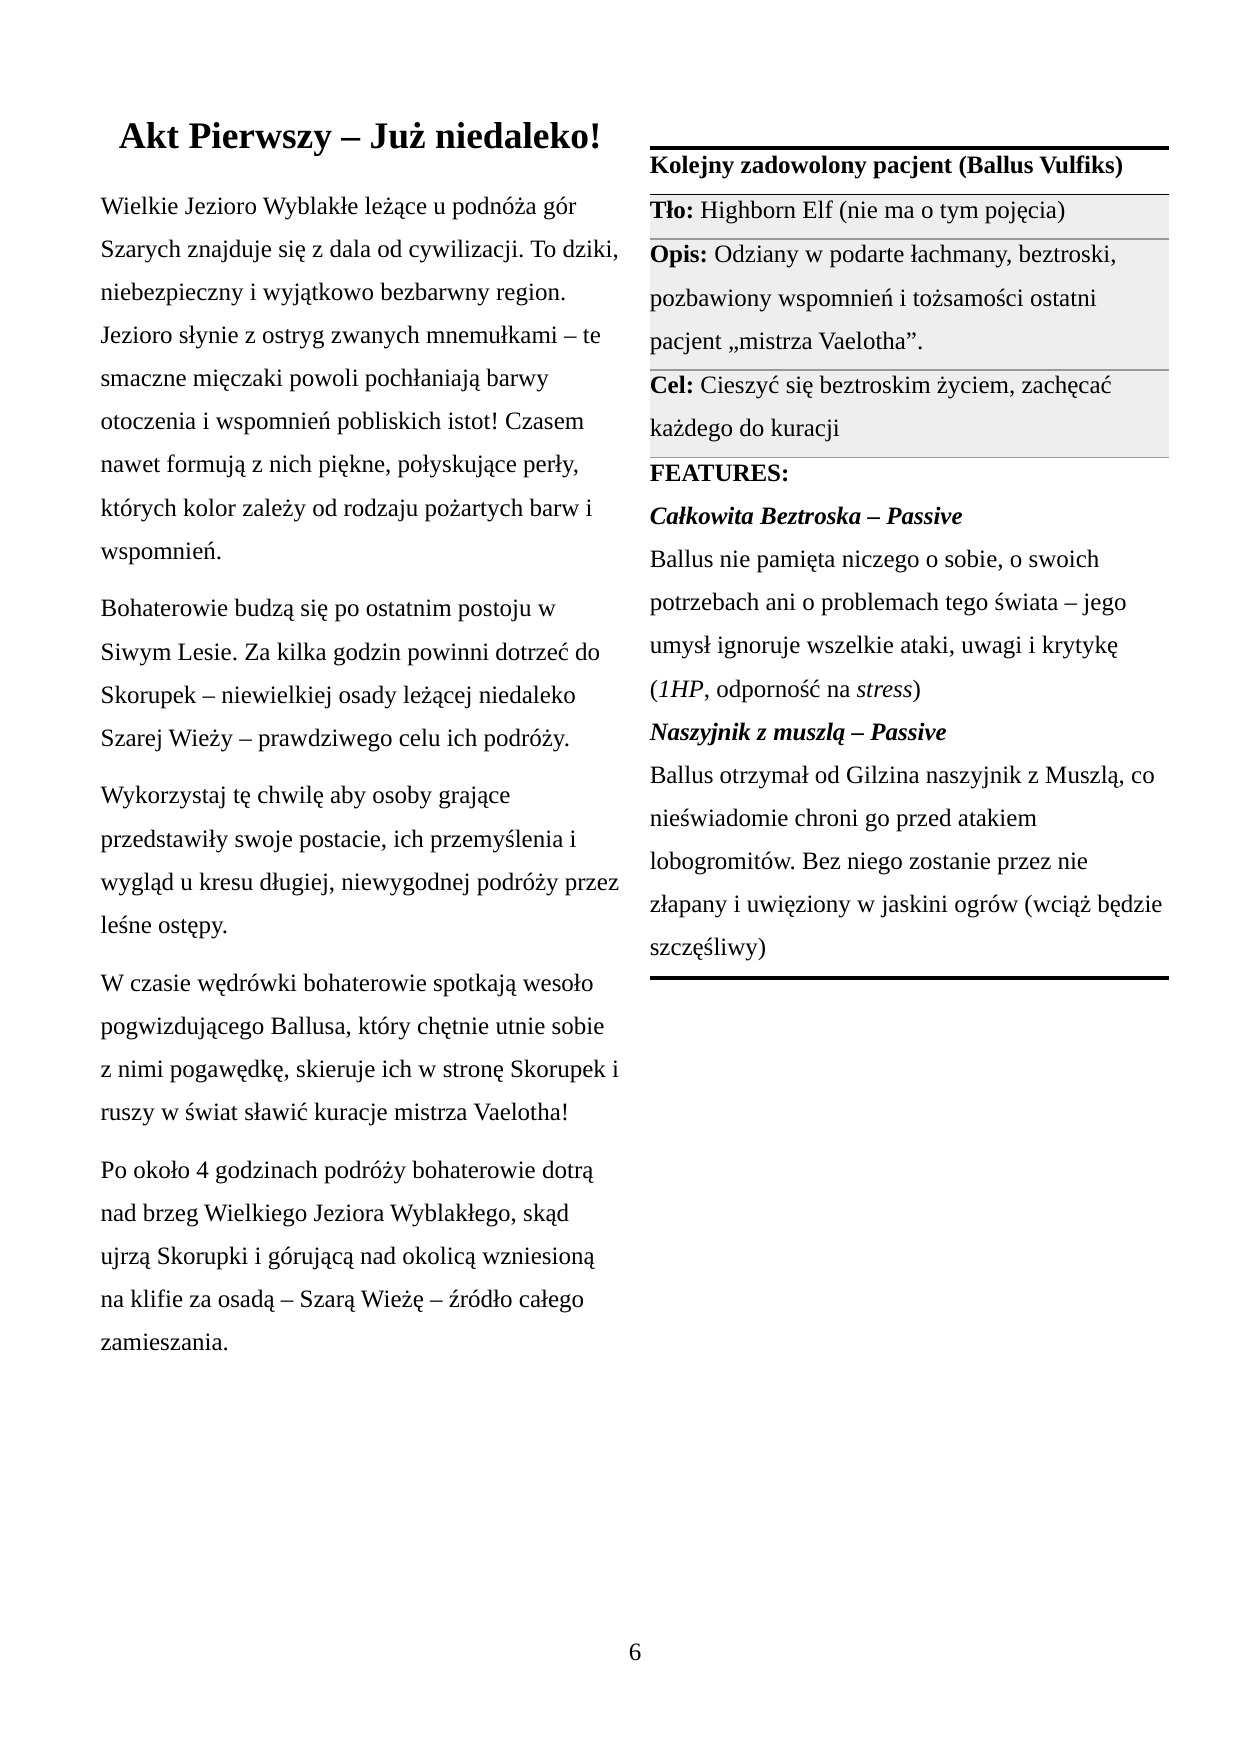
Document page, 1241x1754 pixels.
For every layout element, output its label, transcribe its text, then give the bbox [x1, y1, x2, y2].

table_cell Opis: Odziany w podarte łachmany, beztroski, pozbawiony wspomnień i tożsamości ostatni pacjent „mistrza Vaelotha”. [650, 240, 1169, 369]
text Po około 4 godzinach podróży bohaterowie dotrą nad brzeg Wielkiego Jeziora Wyblakłego, skąd ujrzą Skorupki i górującą nad okolicą wzniesioną na klifie za osadą – Szarą Wieżę – źródło całego zamieszania. [100, 1155, 620, 1356]
text Bohaterowie budzą się po ostatnim postoju w Siwym Lesie. Za kilka godzin powinni dotrzeć do Skorupek – niewielkiej osady leżącej niedaleko Szarej Wieży – prawdziwego celu ich podróży. [100, 593, 620, 752]
text Wykorzystaj tę chwilę aby osoby grające przedstawiły swoje postacie, ich przemyślenia i wygląd u kresu długiej, niewygodnej podróży przez leśne ostępy. [100, 781, 620, 939]
table_header Kolejny zadowolony pacjent (Ballus Vulfiks) [650, 150, 1169, 193]
subtitle Akt Pierwszy – Już niedaleko! [100, 113, 620, 157]
table_cell FEATURES: Całkowita Beztroska – Passive Ballus nie pamięta niczego o sobie, o swoich potrzebach ani o problemach tego świata – jego umysł ignoruje wszelkie ataki, uwagi i krytykę (1HP, odporność na stress) Naszyjnik z muszlą – Passive Ballus otrzymał od Gilzina naszyjnik z Muszlą, co nieświadomie chroni go przed atakiem lobogromitów. Bez niego zostanie przez nie złapany i uwięziony w jaskini ogrów (wciąż będzie szczęśliwy) [650, 458, 1169, 976]
text W czasie wędrówki bohaterowie spotkają wesoło pogwizdującego Ballusa, który chętnie utnie sobie z nimi pogawędkę, skieruje ich w stronę Skorupek i ruszy w świat sławić kuracje mistrza Vaelotha! [100, 968, 620, 1126]
text Wielkie Jezioro Wyblakłe leżące u podnóża gór Szarych znajduje się z dala od cywilizacji. To dziki, niebezpieczny i wyjątkowo bezbarwny region. Jezioro słynie z ostryg zwanych mnemułkami – te smaczne mięczaki powoli pochłaniają barwy otoczenia i wspomnień pobliskich istot! Czasem nawet formują z nich piękne, połyskujące perły, których kolor zależy od rodzaju pożartych barw i wspomnień. [100, 191, 620, 564]
table_cell Cel: Cieszyć się beztroskim życiem, zachęcać każdego do kuracji [650, 371, 1169, 457]
table_cell Tło: Highborn Elf (nie ma o tym pojęcia) [650, 195, 1169, 238]
